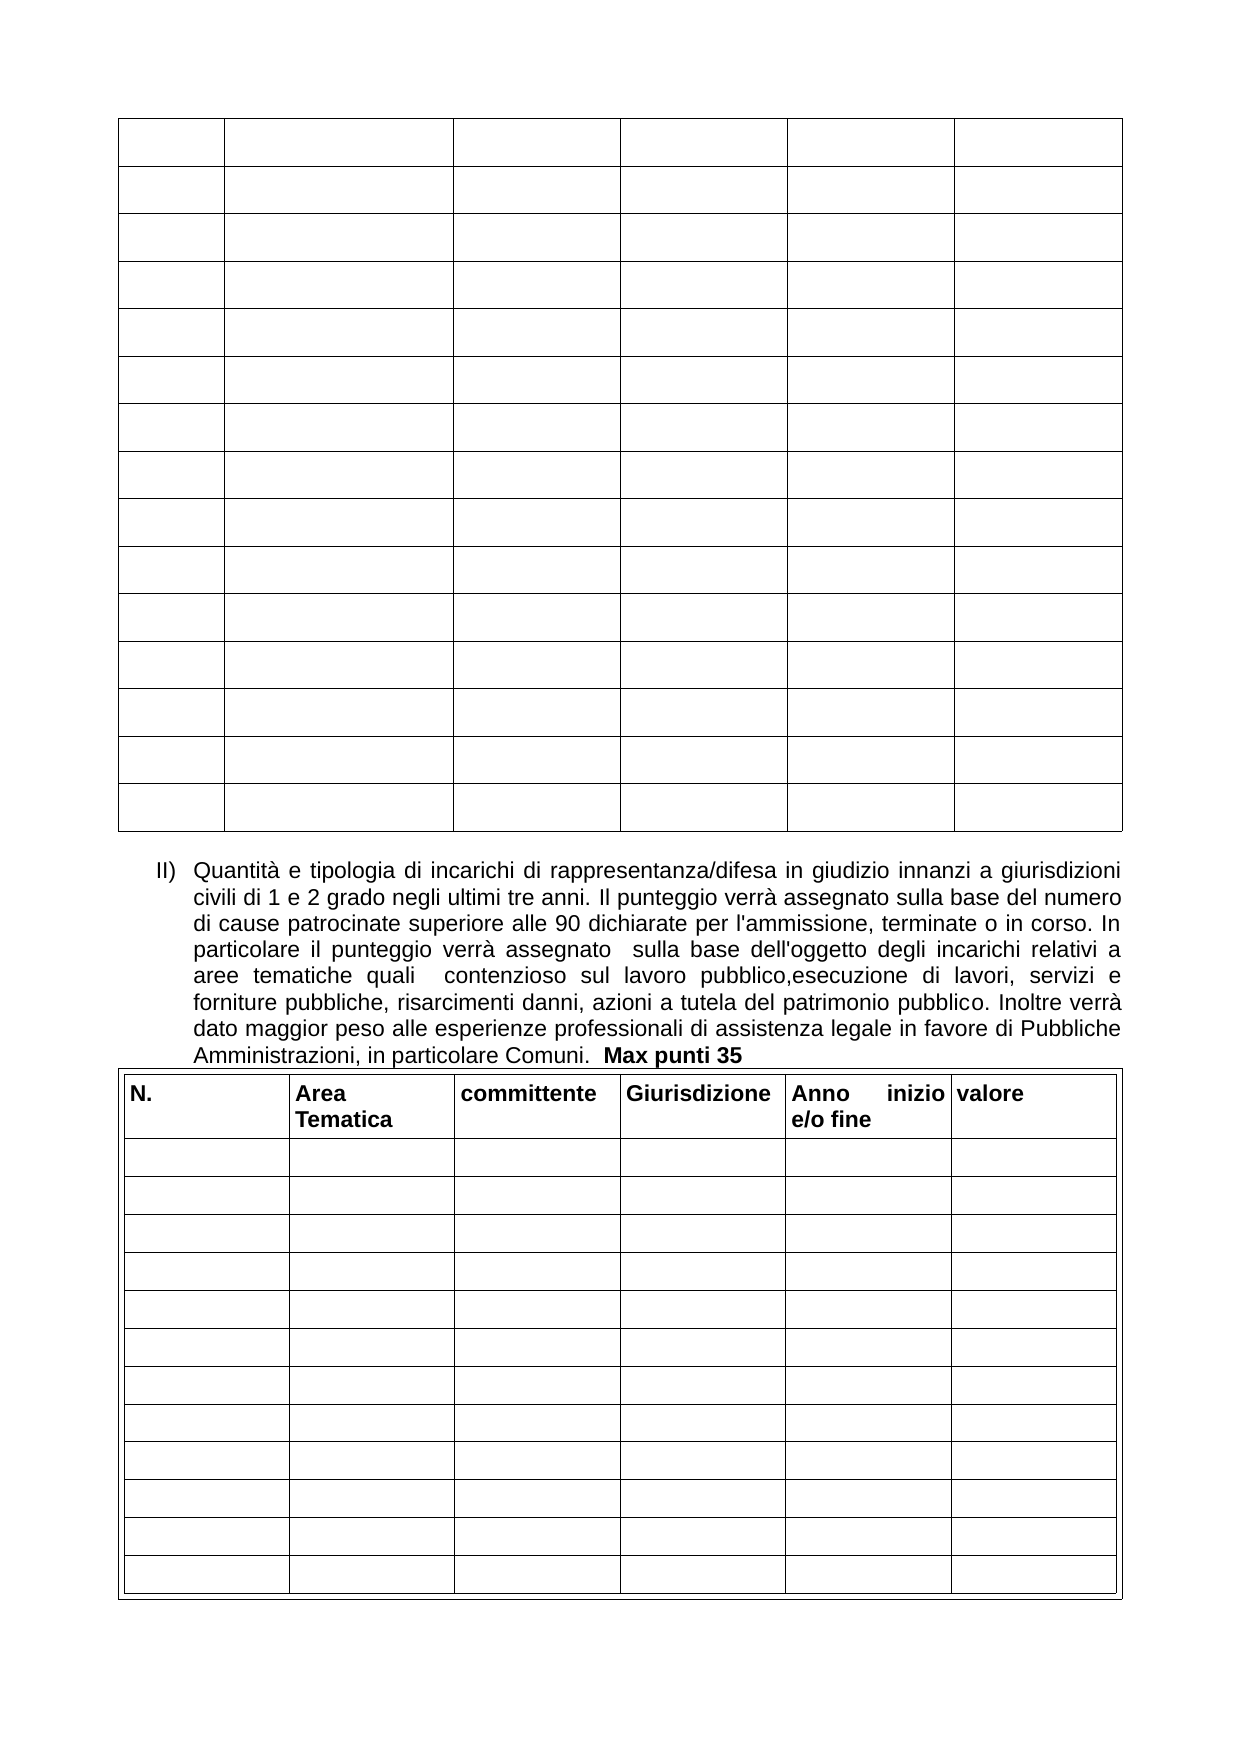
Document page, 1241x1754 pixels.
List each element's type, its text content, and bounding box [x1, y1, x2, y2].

table_cell [788, 784, 954, 831]
table_cell [621, 452, 787, 498]
table_cell [290, 1253, 454, 1290]
table_cell [455, 1139, 620, 1176]
table_cell [454, 357, 620, 403]
table_header N. [125, 1075, 289, 1138]
table_cell [786, 1253, 951, 1290]
table_cell [952, 1480, 1116, 1517]
table_cell [454, 404, 620, 451]
table_cell [621, 357, 787, 403]
table_cell [454, 452, 620, 498]
table_cell [119, 262, 224, 308]
table_cell [621, 1367, 785, 1403]
table_cell [621, 1139, 785, 1176]
table_cell [125, 1367, 289, 1403]
table_cell [125, 1139, 289, 1176]
table_cell [621, 642, 787, 688]
table_cell [455, 1405, 620, 1441]
table_cell [455, 1329, 620, 1366]
table_cell [119, 642, 224, 688]
table_cell [225, 689, 453, 736]
table_cell [788, 499, 954, 546]
table_cell [788, 167, 954, 213]
table_cell [621, 262, 787, 308]
table_cell [788, 452, 954, 498]
table_cell [621, 737, 787, 783]
table_cell [119, 452, 224, 498]
table_cell [955, 547, 1122, 593]
table_cell [125, 1442, 289, 1479]
table_cell [454, 594, 620, 641]
table_cell [788, 309, 954, 356]
table_header Area Tematica [290, 1075, 454, 1138]
table_cell [225, 262, 453, 308]
table_cell [454, 309, 620, 356]
table_cell [125, 1177, 289, 1214]
table_cell [225, 784, 453, 831]
table_cell [621, 404, 787, 451]
table_cell [455, 1177, 620, 1214]
table_cell [621, 1253, 785, 1290]
table_cell [290, 1442, 454, 1479]
table_cell [955, 689, 1122, 736]
table_cell [952, 1367, 1116, 1403]
table_cell [454, 262, 620, 308]
table_cell [125, 1556, 289, 1593]
table_cell [290, 1556, 454, 1593]
table_cell [788, 214, 954, 261]
table_cell [125, 1253, 289, 1290]
table_cell [621, 594, 787, 641]
table_cell [454, 499, 620, 546]
table_cell [788, 357, 954, 403]
table_cell [952, 1215, 1116, 1252]
table_cell [621, 119, 787, 166]
table_cell [290, 1480, 454, 1517]
table_cell [788, 404, 954, 451]
table_cell [621, 1215, 785, 1252]
table_cell [119, 689, 224, 736]
table_cell [786, 1518, 951, 1555]
table_cell [125, 1480, 289, 1517]
table_cell [621, 689, 787, 736]
table_cell [290, 1215, 454, 1252]
table_cell [786, 1329, 951, 1366]
table_header [119, 1069, 1122, 1599]
table_cell [125, 1518, 289, 1555]
table_cell [955, 167, 1122, 213]
table_cell [119, 784, 224, 831]
table_cell [955, 642, 1122, 688]
table_cell [621, 1177, 785, 1214]
table_cell [952, 1405, 1116, 1441]
table_cell [955, 214, 1122, 261]
table_cell [119, 357, 224, 403]
table_cell [786, 1480, 951, 1517]
table_cell [788, 642, 954, 688]
table_cell [119, 167, 224, 213]
table_cell [952, 1253, 1116, 1290]
table_cell [454, 689, 620, 736]
table_header Giurisdizione [621, 1075, 785, 1138]
table_cell [290, 1139, 454, 1176]
table_cell [788, 119, 954, 166]
table_cell [786, 1177, 951, 1214]
table_cell [788, 689, 954, 736]
table_cell [955, 119, 1122, 166]
table_cell [225, 737, 453, 783]
table_cell [225, 452, 453, 498]
table_cell [290, 1367, 454, 1403]
table_cell [621, 1291, 785, 1328]
table_cell [119, 547, 224, 593]
table_cell [952, 1139, 1116, 1176]
table_cell [290, 1291, 454, 1328]
table_cell [119, 594, 224, 641]
table_cell [290, 1518, 454, 1555]
table_cell [952, 1329, 1116, 1366]
table_cell [786, 1139, 951, 1176]
table_cell [621, 499, 787, 546]
table_cell [621, 1556, 785, 1593]
table_cell [225, 357, 453, 403]
table_cell [955, 594, 1122, 641]
table_cell [621, 214, 787, 261]
table_cell [225, 119, 453, 166]
table_cell [225, 499, 453, 546]
table_cell [952, 1291, 1116, 1328]
table_cell [786, 1215, 951, 1252]
table_cell [290, 1405, 454, 1441]
list Quantità e tipologia di incarichi di rappresentanza/difesa in giudizio innanzi a giurisdizioni civili di 1 e 2 grado negli ultimi tre anni. Il punteggio verrà assegnato sulla base del numero di cause patrocinate superiore alle 90 dichiarate per l'ammissione, terminate o in corso. In particolare il punteggio verrà assegnato sulla base dell'oggetto degli incarichi relativi a aree tematiche quali contenzioso sul lavoro pubblico,esecuzione di lavori, servizi e forniture pubbliche, risarcimenti danni, azioni a tutela del patrimonio pubblico. Inoltre verrà dato maggior peso alle esperienze professionali di assistenza legale in favore di Pubbliche Amministrazioni, in particolare Comuni. Max punti 35 [156, 857, 1122, 1068]
table_cell [952, 1177, 1116, 1214]
table_header Anno inizio e/o fine [786, 1075, 951, 1138]
table_cell [119, 214, 224, 261]
table_cell [955, 309, 1122, 356]
table_cell [225, 167, 453, 213]
table_cell [225, 547, 453, 593]
table_cell [125, 1329, 289, 1366]
table_cell [786, 1405, 951, 1441]
table_cell [955, 499, 1122, 546]
table_cell [621, 1442, 785, 1479]
table_cell [955, 737, 1122, 783]
table_cell [621, 1329, 785, 1366]
table_header valore [952, 1075, 1116, 1138]
table_cell [621, 309, 787, 356]
table_cell [225, 642, 453, 688]
table_cell [125, 1215, 289, 1252]
table_cell [455, 1215, 620, 1252]
table_cell [955, 452, 1122, 498]
table_cell [290, 1177, 454, 1214]
table_cell [621, 547, 787, 593]
table_cell [952, 1518, 1116, 1555]
table_cell [225, 214, 453, 261]
table_cell [788, 594, 954, 641]
table_cell [125, 1405, 289, 1441]
table_cell [786, 1291, 951, 1328]
table_cell [786, 1556, 951, 1593]
table_cell [454, 547, 620, 593]
table_cell [455, 1556, 620, 1593]
table_cell [788, 262, 954, 308]
table_cell [225, 404, 453, 451]
table_header committente [455, 1075, 620, 1138]
table_cell [225, 594, 453, 641]
table_cell [119, 309, 224, 356]
table_cell [455, 1253, 620, 1290]
table_cell [788, 737, 954, 783]
table_cell [621, 1518, 785, 1555]
table_cell [786, 1442, 951, 1479]
table_cell [621, 1480, 785, 1517]
table_cell [952, 1442, 1116, 1479]
table_cell [455, 1442, 620, 1479]
table_cell [454, 784, 620, 831]
table_cell [455, 1291, 620, 1328]
table_cell [119, 737, 224, 783]
table_cell [455, 1480, 620, 1517]
table_cell [955, 262, 1122, 308]
table_cell [955, 357, 1122, 403]
table_cell [621, 167, 787, 213]
table_cell [290, 1329, 454, 1366]
table_cell [454, 119, 620, 166]
table_cell [621, 784, 787, 831]
table_cell [125, 1291, 289, 1328]
table_cell [621, 1405, 785, 1441]
table_cell [455, 1367, 620, 1403]
table_cell [454, 214, 620, 261]
table_cell [788, 547, 954, 593]
table_cell [455, 1518, 620, 1555]
table_cell [119, 404, 224, 451]
table_cell [454, 167, 620, 213]
table_cell [955, 404, 1122, 451]
table_cell [952, 1556, 1116, 1593]
table_cell [454, 642, 620, 688]
table_cell [786, 1367, 951, 1403]
table_cell [454, 737, 620, 783]
table_cell [119, 119, 224, 166]
table_cell [119, 499, 224, 546]
table_cell [955, 784, 1122, 831]
table_cell [225, 309, 453, 356]
